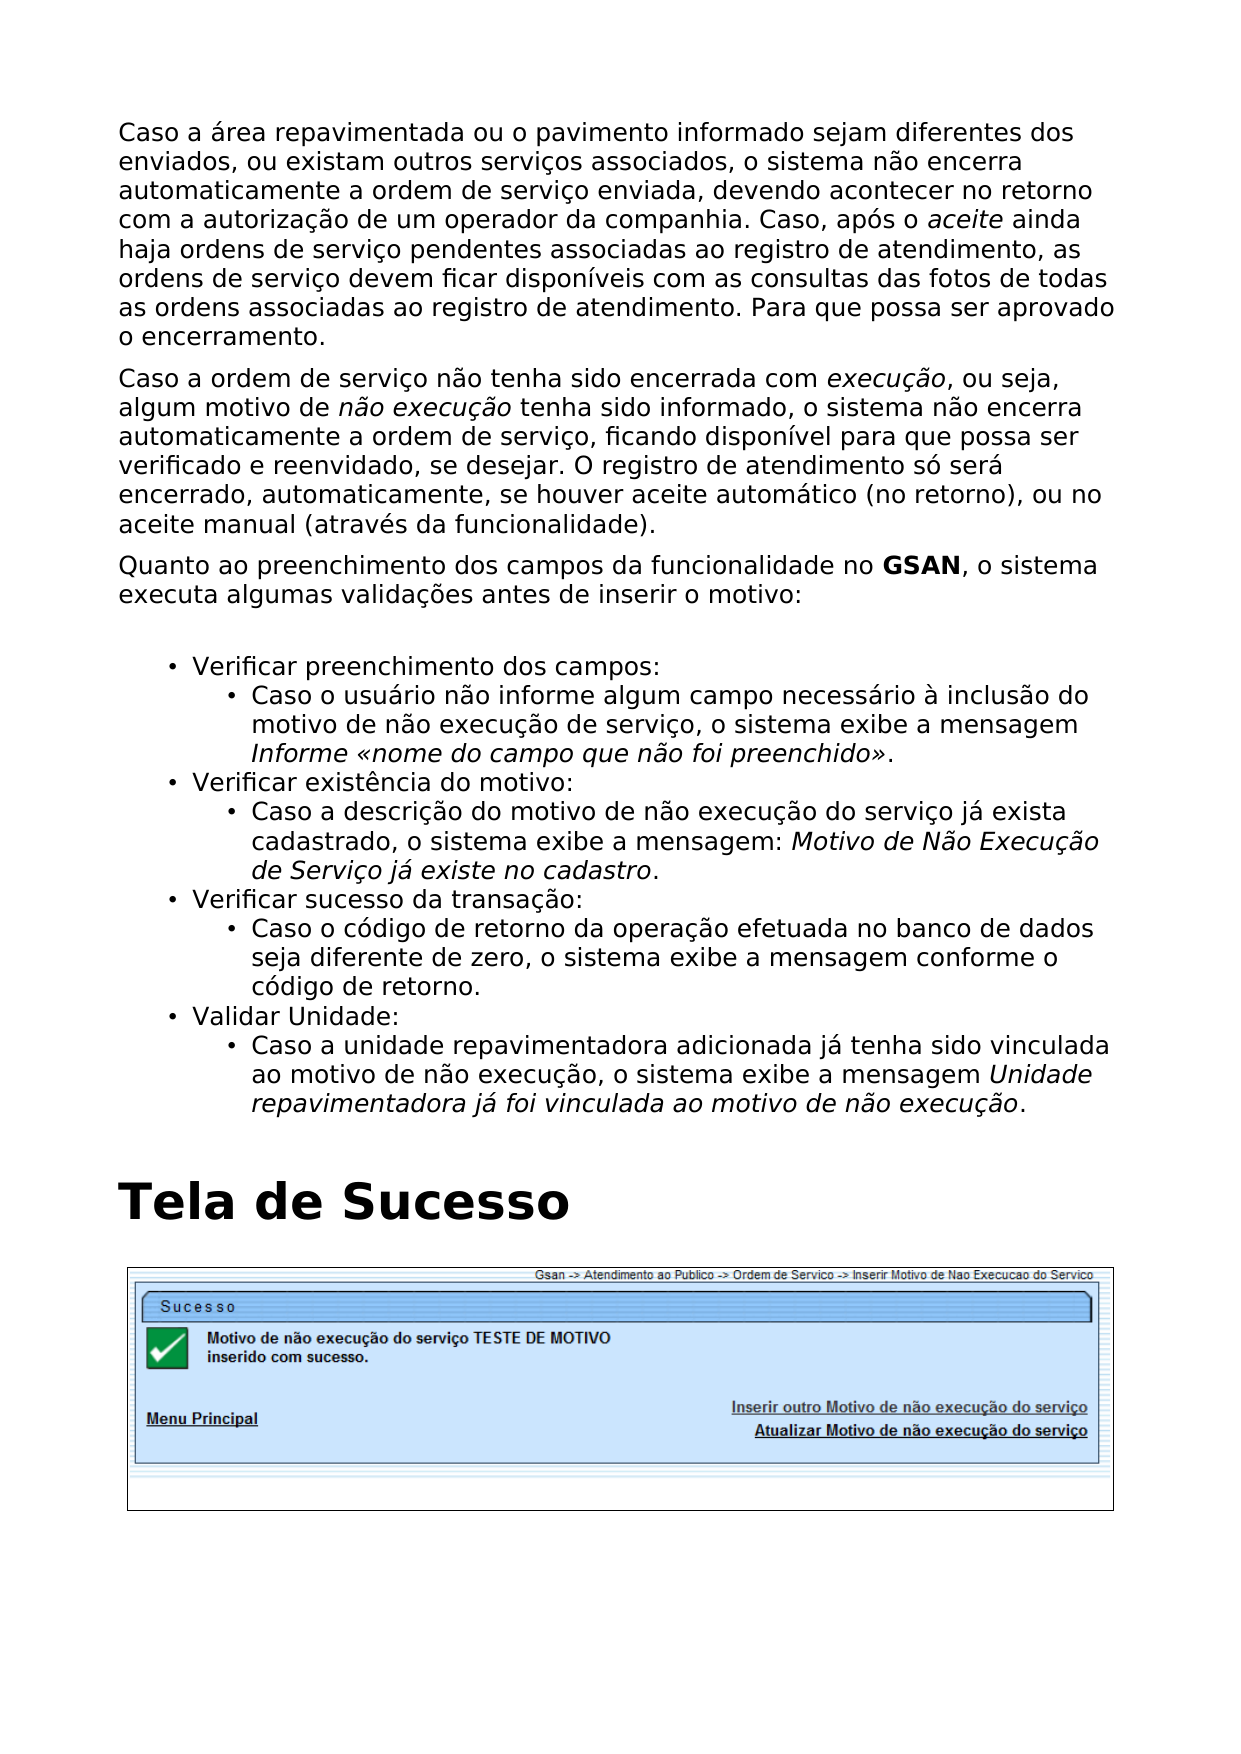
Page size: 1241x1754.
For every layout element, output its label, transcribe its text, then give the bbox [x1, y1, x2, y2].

text Caso a área repavimentada ou o pavimento informado sejam diferentes dos enviados, ou existam outros serviços associados, o sistema não encerra automaticamente a ordem de serviço enviada, devendo acontecer no retorno com a autorização de um operador da companhia. Caso, após o aceite ainda haja ordens de serviço pendentes associadas ao registro de atendimento, as ordens de serviço devem ficar disponíveis com as consultas das fotos de todas as ordens associadas ao registro de atendimento. Para que possa ser aprovado o encerramento. [118, 118, 1122, 351]
list Verificar preenchimento dos campos: [177, 652, 1122, 681]
table_header [128, 1268, 1113, 1510]
text Caso a ordem de serviço não tenha sido encerrada com execução, ou seja, algum motivo de não execução tenha sido informado, o sistema não encerra automaticamente a ordem de serviço, ficando disponível para que possa ser verificado e reenvidado, se desejar. O registro de atendimento só será encerrado, automaticamente, se houver aceite automático (no retorno), ou no aceite manual (através da funcionalidade). [118, 364, 1122, 539]
list Caso a unidade repavimentadora adicionada já tenha sido vinculada ao motivo de não execução, o sistema exibe a mensagem Unidade repavimentadora já foi vinculada ao motivo de não execução. [236, 1031, 1122, 1118]
list Verificar sucesso da transação: [177, 885, 1122, 914]
list Verificar existência do motivo: [177, 768, 1122, 798]
list Validar Unidade: [177, 1002, 1122, 1031]
text Quanto ao preenchimento dos campos da funcionalidade no GSAN, o sistema executa algumas validações antes de inserir o motivo: [118, 551, 1122, 610]
picture [129, 1270, 1111, 1479]
list Caso o usuário não informe algum campo necessário à inclusão do motivo de não execução de serviço, o sistema exibe a mensagem Informe «nome do campo que não foi preenchido». [236, 681, 1122, 768]
subtitle Tela de Sucesso [118, 1173, 1122, 1231]
list Caso o código de retorno da operação efetuada no banco de dados seja diferente de zero, o sistema exibe a mensagem conforme o código de retorno. [236, 914, 1122, 1002]
list Caso a descrição do motivo de não execução do serviço já exista cadastrado, o sistema exibe a mensagem: Motivo de Não Execução de Serviço já existe no cadastro. [236, 798, 1122, 885]
